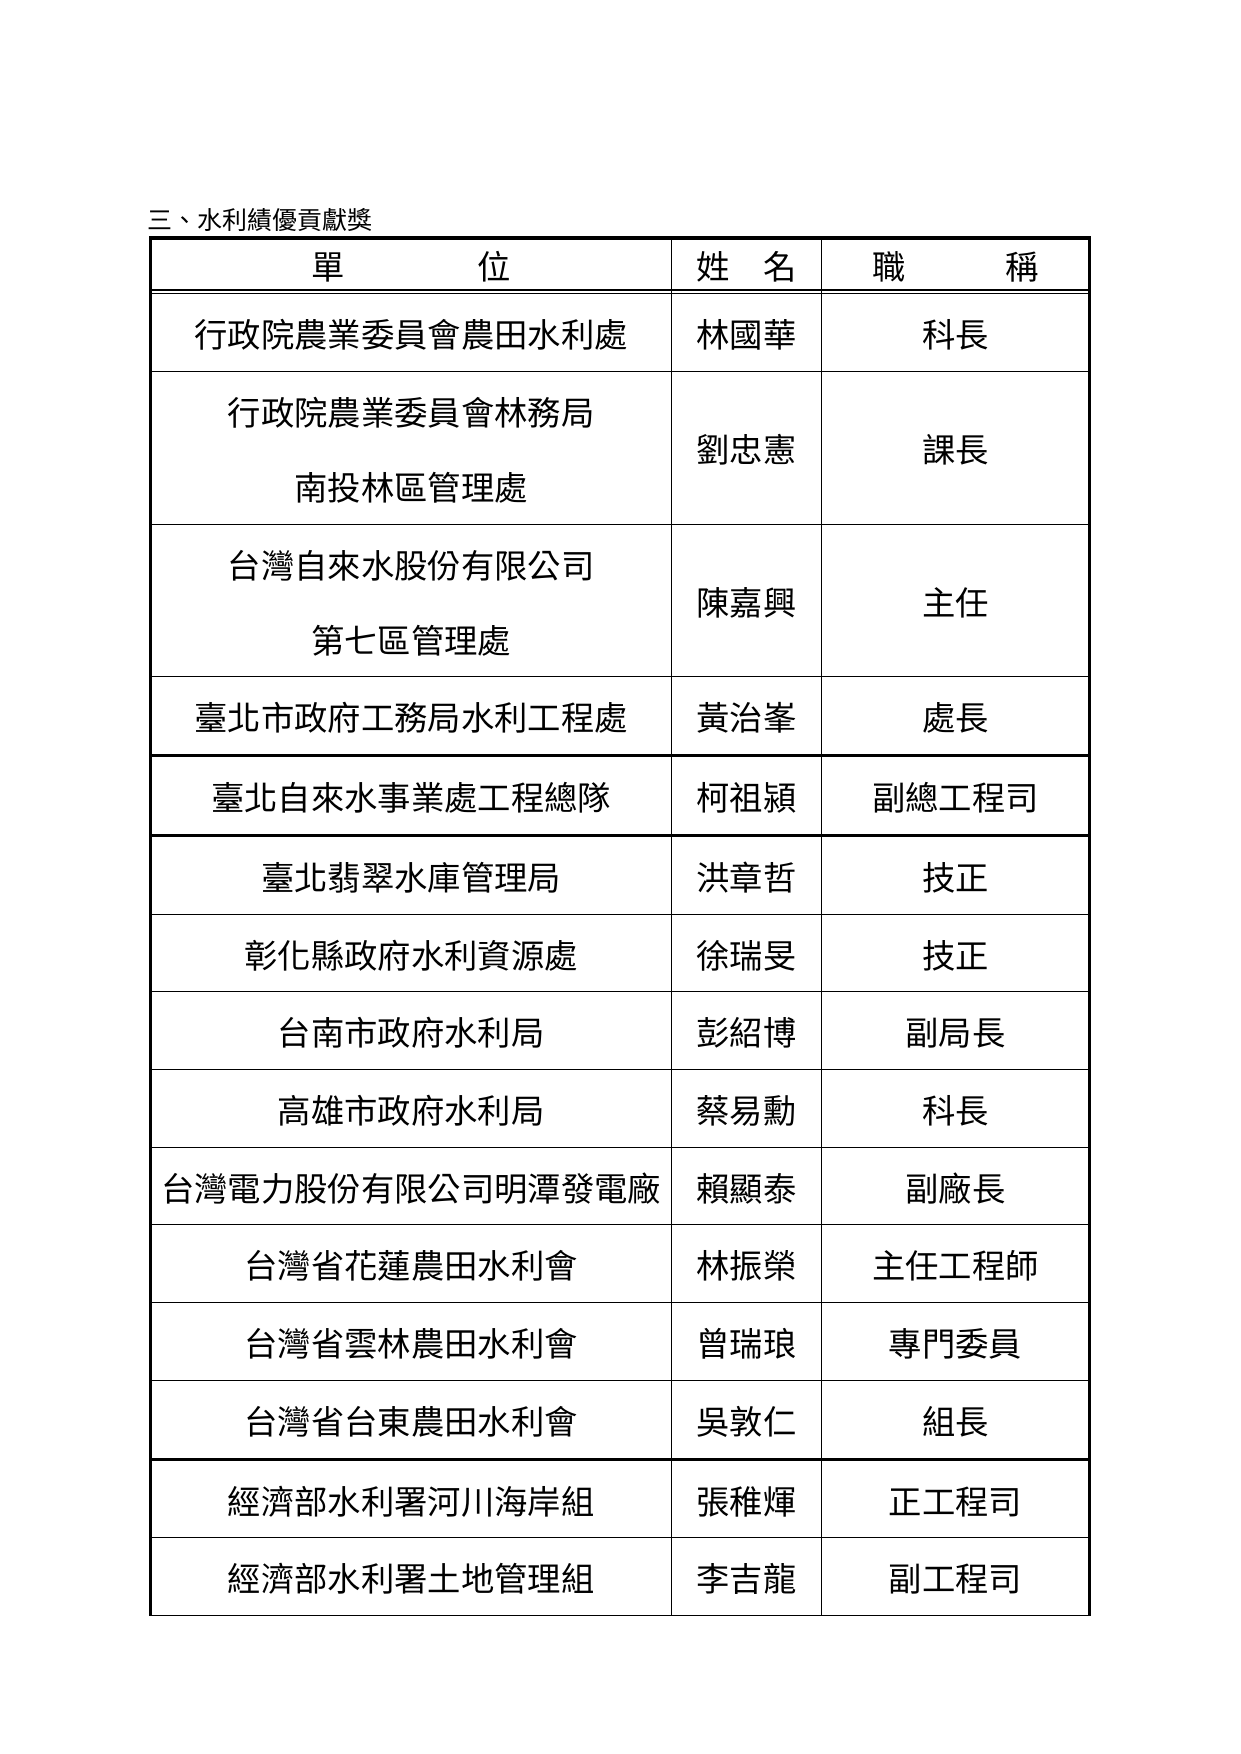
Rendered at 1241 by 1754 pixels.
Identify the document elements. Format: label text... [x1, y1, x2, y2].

table_cell 主任 [822, 525, 1088, 676]
table_cell 蔡易勳 [672, 1070, 821, 1147]
table_cell 劉忠憲 [672, 372, 821, 523]
table_cell 技正 [822, 915, 1088, 991]
table_cell 台南市政府水利局 [152, 992, 671, 1069]
table_cell 台灣電力股份有限公司明潭發電廠 [152, 1148, 671, 1224]
table_cell 行政院農業委員會農田水利處 [152, 294, 671, 371]
table_cell 主任工程師 [822, 1225, 1088, 1302]
table_cell 行政院農業委員會林務局 南投林區管理處 [152, 372, 671, 523]
table_cell 科長 [822, 1070, 1088, 1147]
table_header 姓 名 [672, 240, 821, 289]
table_cell 洪章哲 [672, 837, 821, 913]
text 三、水利績優貢獻獎 [148, 200, 1092, 236]
table_cell 曾瑞琅 [672, 1303, 821, 1380]
table_cell 林國華 [672, 294, 821, 371]
table_cell 黃治峯 [672, 677, 821, 754]
table_cell 專門委員 [822, 1303, 1088, 1380]
table_cell 台灣省雲林農田水利會 [152, 1303, 671, 1380]
table_cell 臺北翡翠水庫管理局 [152, 837, 671, 913]
table_cell 賴顯泰 [672, 1148, 821, 1224]
table_cell 正工程司 [822, 1461, 1088, 1537]
table_cell 柯祖潁 [672, 757, 821, 834]
table_cell 徐瑞旻 [672, 915, 821, 991]
table_cell 副局長 [822, 992, 1088, 1069]
table_cell 課長 [822, 372, 1088, 523]
table_cell 技正 [822, 837, 1088, 913]
table_cell 處長 [822, 677, 1088, 754]
table_cell 台灣省花蓮農田水利會 [152, 1225, 671, 1302]
table_cell 臺北自來水事業處工程總隊 [152, 757, 671, 834]
table_cell 副工程司 [822, 1538, 1088, 1615]
table_cell 副總工程司 [822, 757, 1088, 834]
table_cell 林振榮 [672, 1225, 821, 1302]
table_cell 張稚煇 [672, 1461, 821, 1537]
table_cell 經濟部水利署河川海岸組 [152, 1461, 671, 1537]
table_header 職 稱 [822, 240, 1088, 289]
table_cell 科長 [822, 294, 1088, 371]
table_cell 彰化縣政府水利資源處 [152, 915, 671, 991]
table_cell 副廠長 [822, 1148, 1088, 1224]
table_cell 組長 [822, 1381, 1088, 1457]
table_cell 台灣省台東農田水利會 [152, 1381, 671, 1457]
table_header 單 位 [152, 240, 671, 289]
table_cell 李吉龍 [672, 1538, 821, 1615]
table_cell 臺北市政府工務局水利工程處 [152, 677, 671, 754]
table_cell 高雄市政府水利局 [152, 1070, 671, 1147]
table_cell 經濟部水利署土地管理組 [152, 1538, 671, 1615]
table_cell 台灣自來水股份有限公司 第七區管理處 [152, 525, 671, 676]
table_cell 彭紹博 [672, 992, 821, 1069]
table_cell 吳敦仁 [672, 1381, 821, 1457]
table_cell 陳嘉興 [672, 525, 821, 676]
